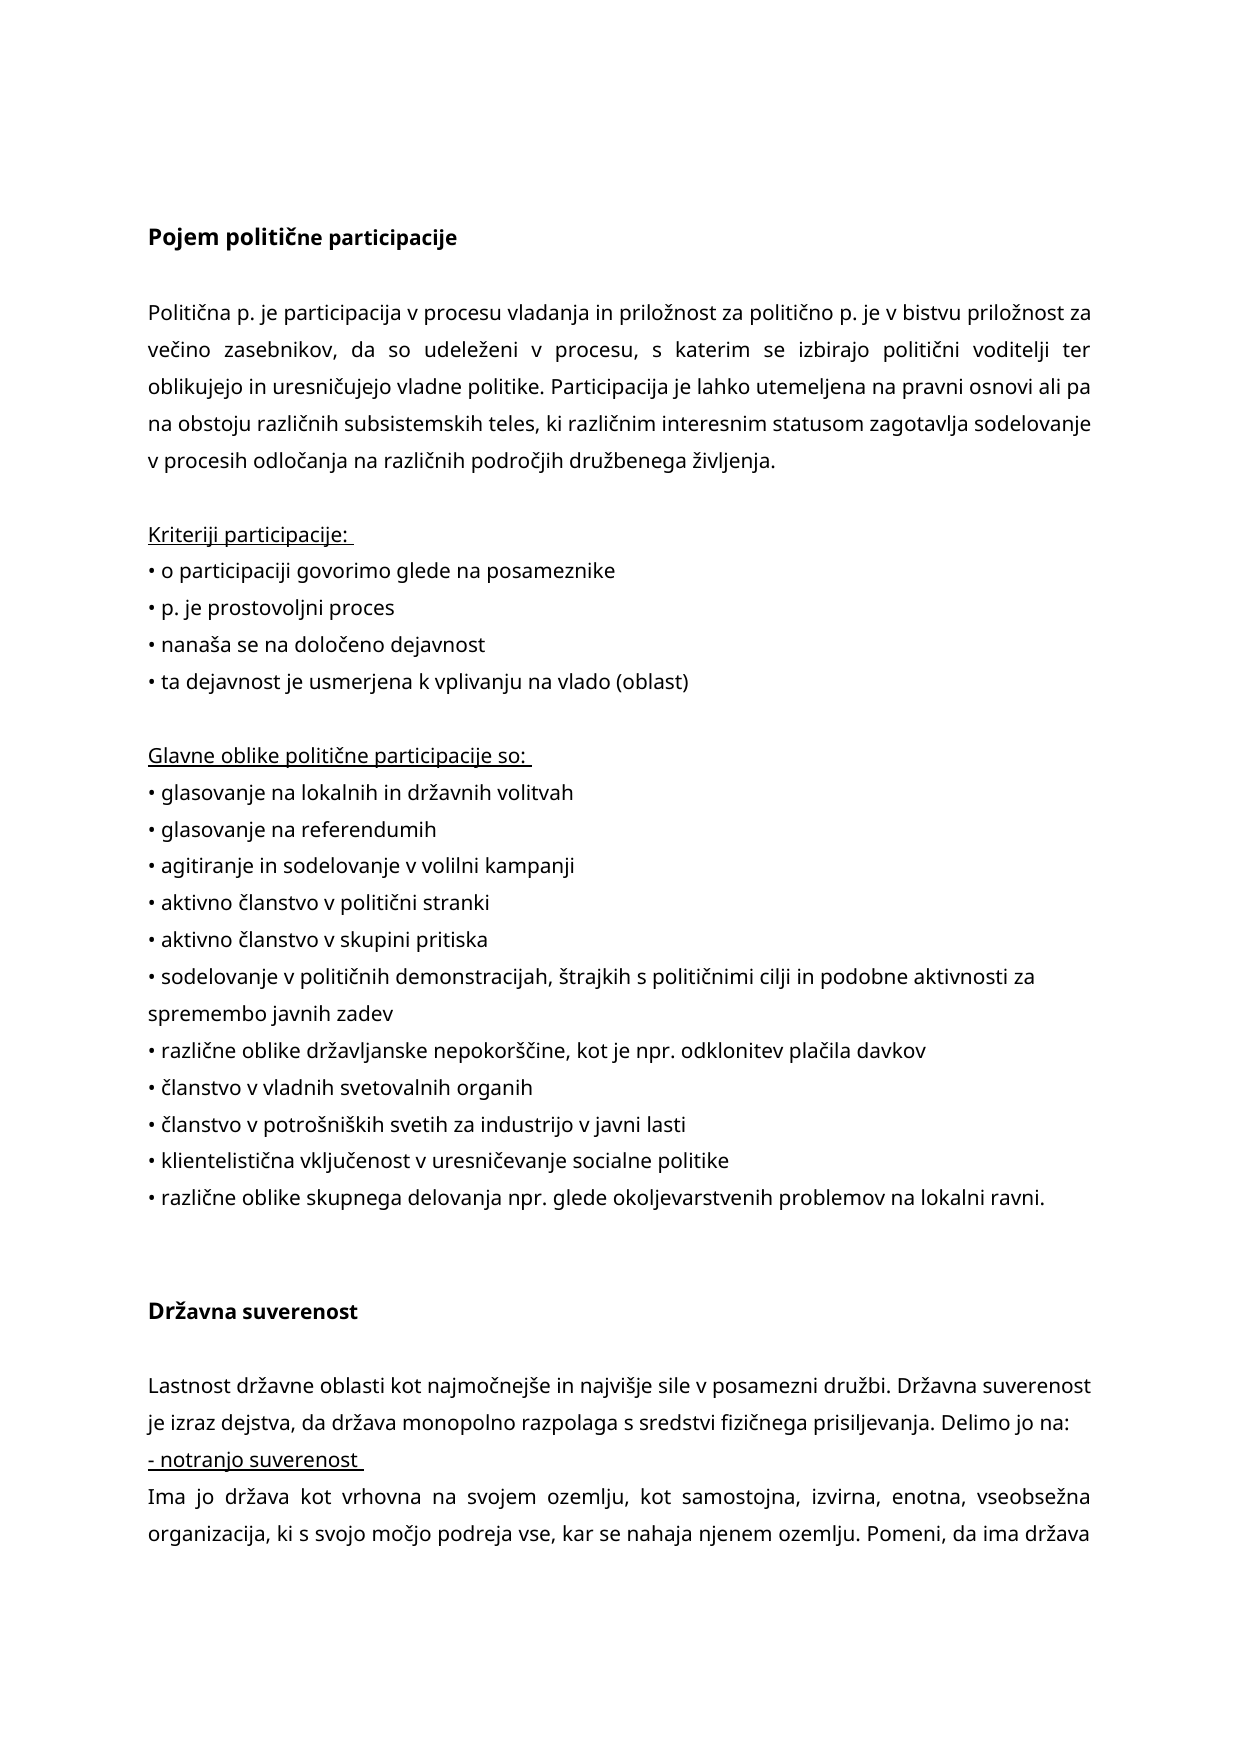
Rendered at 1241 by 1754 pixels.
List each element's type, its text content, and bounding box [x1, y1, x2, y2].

text Ima jo država kot vrhovna na svojem ozemlju, kot samostojna, izvirna, enotna, vseobsežna organizacija, ki s svojo močjo podreja vse, kar se nahaja njenem ozemlju. Pomeni, da ima država [148, 1482, 1093, 1547]
text Politična p. je participacija v procesu vladanja in priložnost za politično p. je v bistvu priložnost za večino zasebnikov, da so udeleženi v procesu, s katerim se izbirajo politični voditelji ter oblikujejo in uresničujejo vladne politike. Participacija je lahko utemeljena na pravni osnovi ali pa na obstoju različnih subsistemskih teles, ki različnim interesnim statusom zagotavlja sodelovanje v procesih odločanja na različnih področjih družbenega življenja. [148, 298, 1093, 474]
text Pojem politične participacije [148, 221, 1093, 290]
text Kriteriji participacije: • o participaciji govorimo glede na posameznike • p. je prostovoljni proces • nanaša se na določeno dejavnost • ta dejavnost je usmerjena k vplivanju na vlado (oblast) Glavne oblike politične participacije so: • glasovanje na lokalnih in državnih volitvah • glasovanje na referendumih • agitiranje in sodelovanje v volilni kampanji • aktivno članstvo v politični stranki • aktivno članstvo v skupini pritiska • sodelovanje v političnih demonstracijah, štrajkih s političnimi cilji in podobne aktivnosti za spremembo javnih zadev • različne oblike državljanske nepokorščine, kot je npr. odklonitev plačila davkov • članstvo v vladnih svetovalnih organih • članstvo v potrošniških svetih za industrijo v javni lasti • klientelistična vključenost v uresničevanje socialne politike • različne oblike skupnega delovanja npr. glede okoljevarstvenih problemov na lokalni ravni. Državna suverenost Lastnost državne oblasti kot najmočnejše in najvišje sile v posamezni družbi. Državna suverenost je izraz dejstva, da država monopolno razpolaga s sredstvi fizičnega prisiljevanja. Delimo jo na: - notranjo suverenost [148, 520, 1093, 1474]
